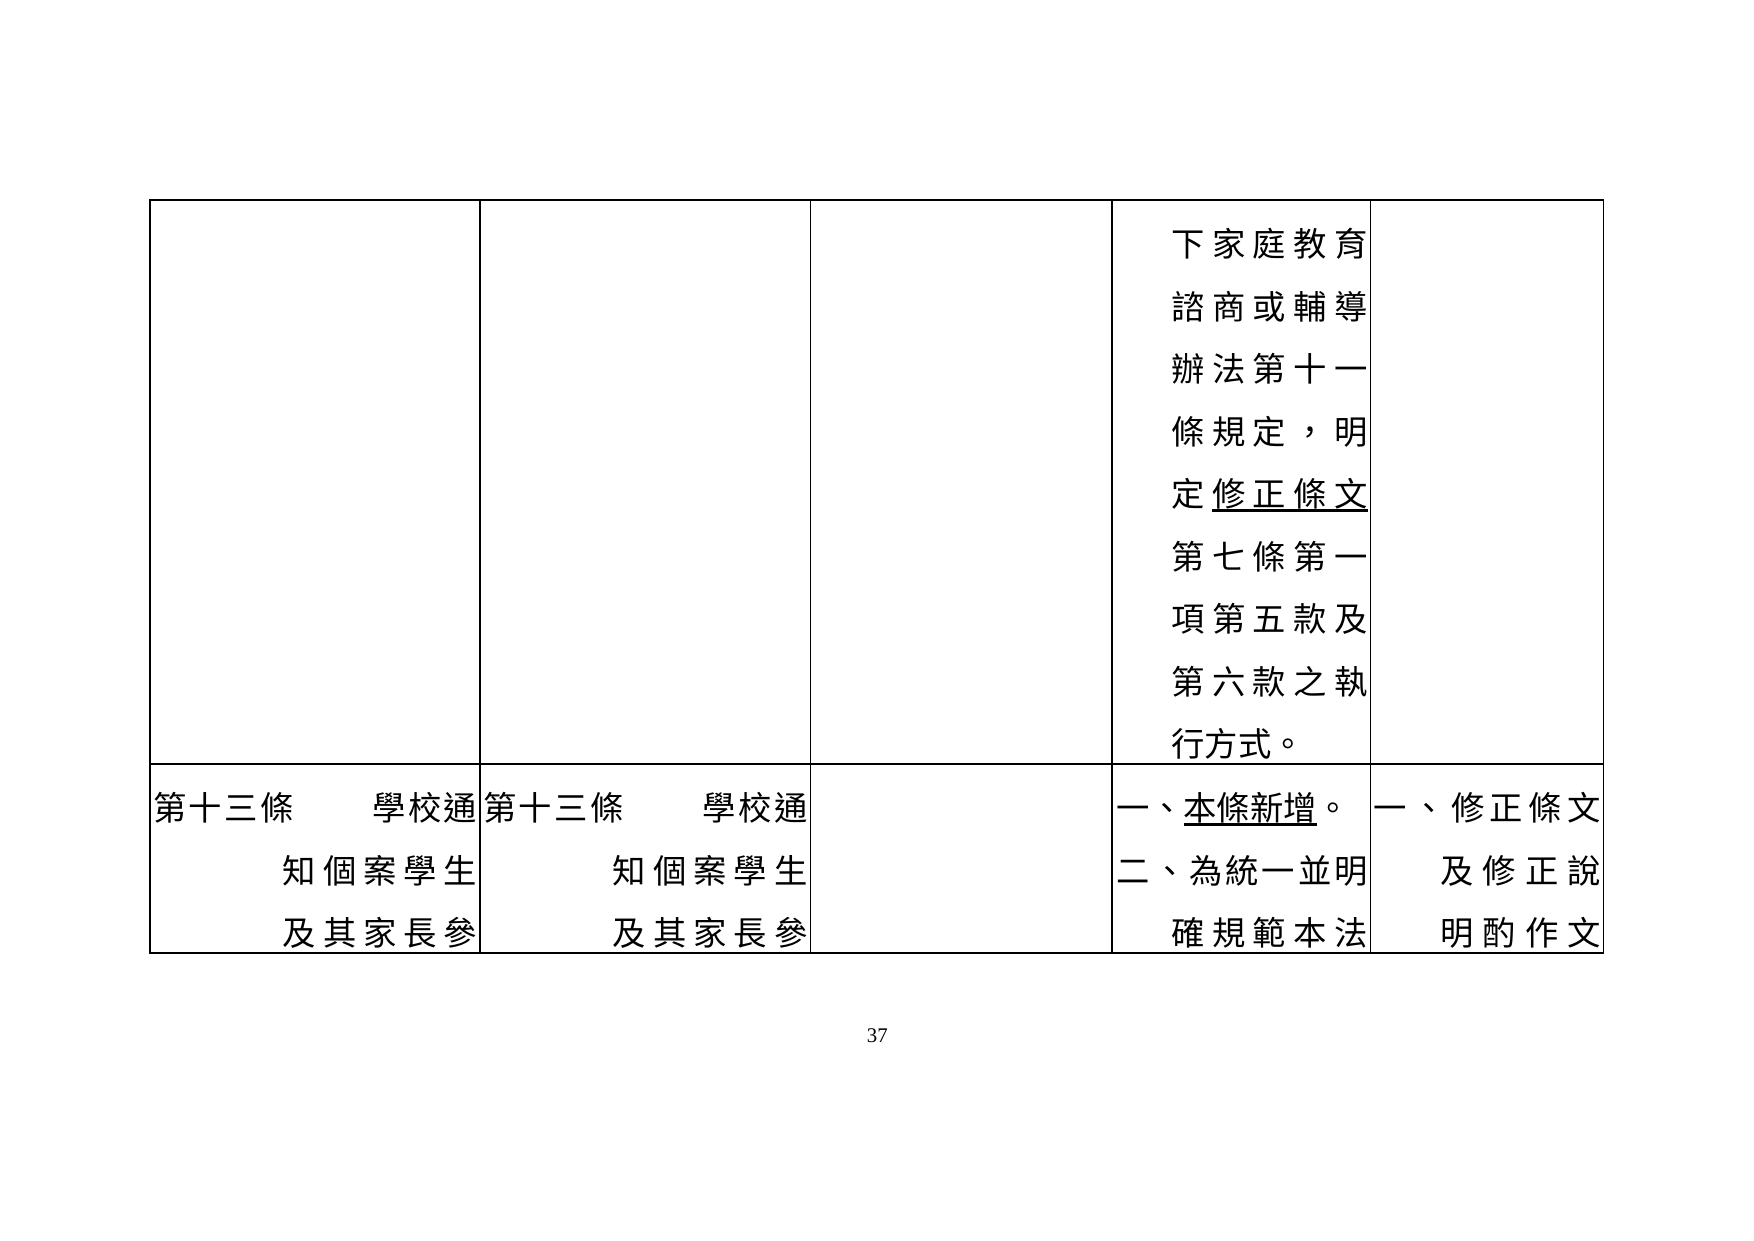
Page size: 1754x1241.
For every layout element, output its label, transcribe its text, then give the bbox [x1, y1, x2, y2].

table_cell 下家庭教育諮商或輔導辦法第十一條規定，明定修正條文第七條第一項第五款及第六款之執行方式。 [1113, 201, 1370, 763]
table_cell [481, 201, 810, 763]
table_cell [811, 765, 1111, 952]
table_cell [1371, 201, 1603, 763]
table_cell [811, 201, 1111, 763]
table_cell 第十三條 學校通知個案學生及其家長參 [151, 765, 479, 952]
table_cell [151, 201, 479, 763]
table_cell 一、本條新增。 二、為統一並明確規範本法 [1113, 765, 1370, 952]
table_cell 第十三條 學校通知個案學生及其家長參 [481, 765, 810, 952]
table_cell 一、修正條文及修正說明酌作文 [1371, 765, 1603, 952]
